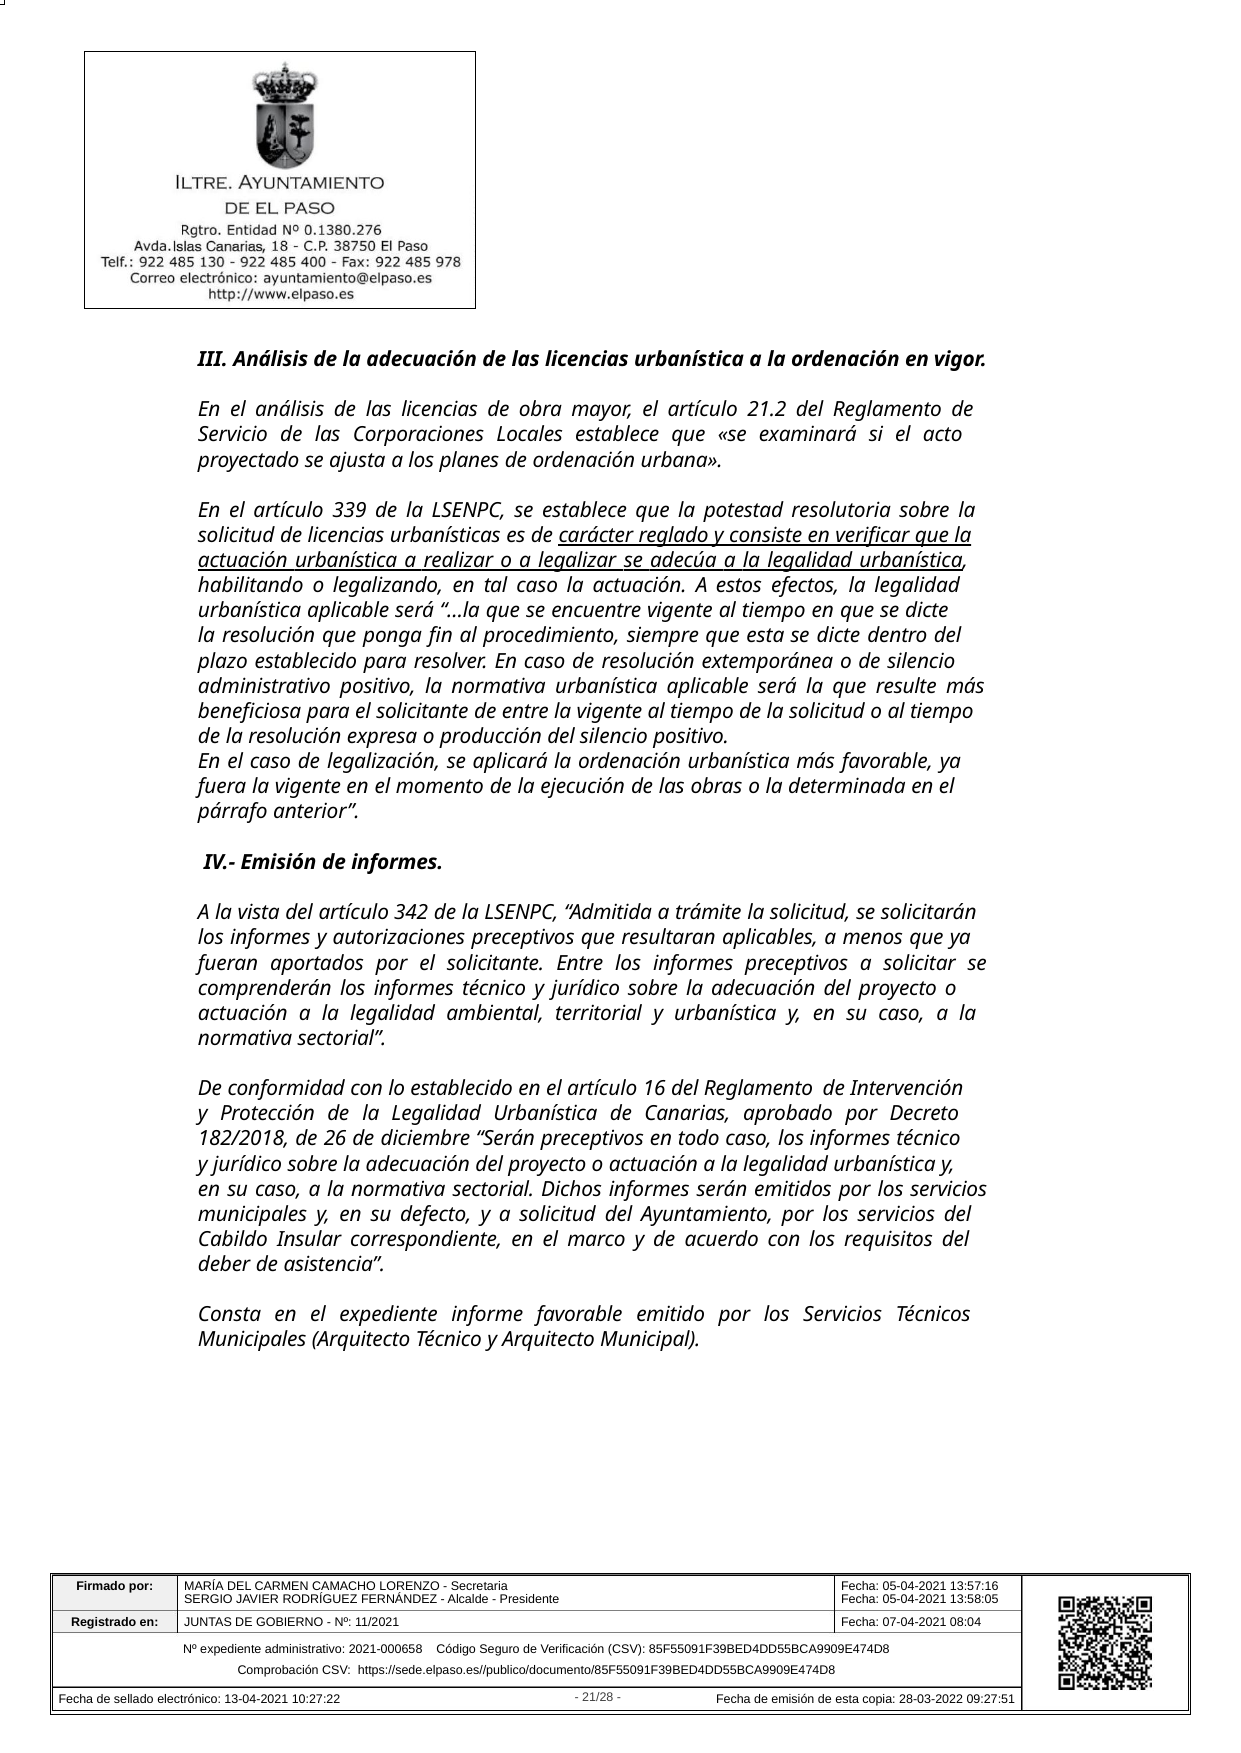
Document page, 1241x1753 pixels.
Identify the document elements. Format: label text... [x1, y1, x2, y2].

text beneficiosa para el solicitante de entre la vigente al tiempo de la solicitud o al tiempo [198, 699, 1068, 723]
text de la resolución expresa o producción del silencio positivo. [198, 724, 1068, 748]
text Municipales (Arquitecto Técnico y Arquitecto Municipal). [198, 1327, 1068, 1352]
text fueran aportados por el solicitante. Entre los informes preceptivos a solicitar se [198, 950, 1068, 975]
text Fecha: 05-04-2021 13:57:16 [841, 1579, 1022, 1593]
text IV.- Emisión de informes. [203, 849, 471, 874]
text Consta en el expediente informe favorable emitido por los Servicios Técnicos [198, 1302, 1068, 1327]
text normativa sectorial”. [198, 1026, 1068, 1050]
text En el análisis de las licencias de obra mayor, el artículo 21.2 del Reglamento de [198, 397, 1068, 422]
text En el caso de legalización, se aplicará la ordenación urbanística más favorable, ya [198, 749, 1068, 773]
text deber de asistencia”. [198, 1252, 1068, 1276]
text y jurídico sobre la adecuación del proyecto o actuación a la legalidad urbanística y, [198, 1151, 1068, 1176]
text en su caso, a la normativa sectorial. Dichos informes serán emitidos por los servicios [198, 1176, 1068, 1201]
picture [85, 52, 475, 308]
text y Protección de la Legalidad Urbanística de Canarias, aprobado por Decreto [198, 1101, 1068, 1126]
text De conformidad con lo establecido en el artículo 16 del Reglamento de Intervención [198, 1076, 1068, 1100]
text habilitando o legalizando, en tal caso la actuación. A estos efectos, la legalidad [198, 573, 1068, 598]
text Fecha de sellado electrónico: 13-04-2021 10:27:22 [58, 1692, 365, 1706]
text comprenderán los informes técnico y jurídico sobre la adecuación del proyecto o [198, 975, 1068, 1000]
text SERGIO JAVIER RODRÍGUEZ FERNÁNDEZ - Alcalde - Presidente [184, 1593, 586, 1607]
text - 21/28 - [574, 1691, 640, 1705]
text Nº expediente administrativo: 2021-000658 Código Seguro de Verificación (CSV): 85F55091F39BED4DD55BCA9909E474D8 [183, 1642, 916, 1656]
text los informes y autorizaciones preceptivos que resultaran aplicables, a menos que ya [198, 925, 1068, 949]
text solicitud de licencias urbanísticas es de carácter reglado y consiste en verificar que la [198, 523, 1068, 547]
text MARÍA DEL CARMEN CAMACHO LORENZO - Secretaria [184, 1579, 586, 1593]
text municipales y, en su defecto, y a solicitud del Ayuntamiento, por los servicios del [198, 1201, 1068, 1226]
text III. Análisis de la adecuación de las licencias urbanística a la ordenación en vigor. [198, 346, 1043, 371]
text actuación a la legalidad ambiental, territorial y urbanística y, en su caso, a la [198, 1000, 1068, 1025]
text JUNTAS DE GOBIERNO - Nº: 11/2021 [184, 1615, 426, 1629]
text Registrado en: [71, 1615, 177, 1629]
text Firmado por: [76, 1579, 172, 1593]
text Fecha de emisión de esta copia: 28-03-2022 09:27:51 [716, 1692, 1040, 1706]
text la resolución que ponga fin al procedimiento, siempre que esta se dicte dentro del [198, 623, 1068, 648]
text A la vista del artículo 342 de la LSENPC, “Admitida a trámite la solicitud, se solicitarán [198, 900, 1068, 924]
text urbanística aplicable será “…la que se encuentre vigente al tiempo en que se dicte [198, 598, 1068, 623]
text fuera la vigente en el momento de la ejecución de las obras o la determinada en el [198, 774, 1068, 799]
text Servicio de las Corporaciones Locales establece que «se examinará si el acto [198, 422, 1068, 447]
text En el artículo 339 de la LSENPC, se establece que la potestad resolutoria sobre la [198, 498, 1068, 522]
text administrativo positivo, la normativa urbanística aplicable será la que resulte más [198, 673, 1068, 698]
text plazo establecido para resolver. En caso de resolución extemporánea o de silencio [198, 648, 1068, 673]
text 182/2018, de 26 de diciembre “Serán preceptivos en todo caso, los informes técnico [198, 1126, 1067, 1151]
text actuación urbanística a realizar o a legalizar se adecúa a la legalidad urbanística, [198, 548, 1068, 573]
text Cabildo Insular correspondiente, en el marco y de acuerdo con los requisitos del [198, 1227, 1068, 1251]
text Comprobación CSV: https://sede.elpaso.es//publico/documento/85F55091F39BED4DD55BCA9909E474D8 [237, 1663, 916, 1677]
text proyectado se ajusta a los planes de ordenación urbana». [198, 447, 1068, 472]
text Fecha: 05-04-2021 13:58:05 [841, 1593, 1022, 1607]
text párrafo anterior”. [198, 799, 1068, 824]
picture [51, 1574, 1190, 1714]
text Fecha: 07-04-2021 08:04 [841, 1615, 1002, 1629]
